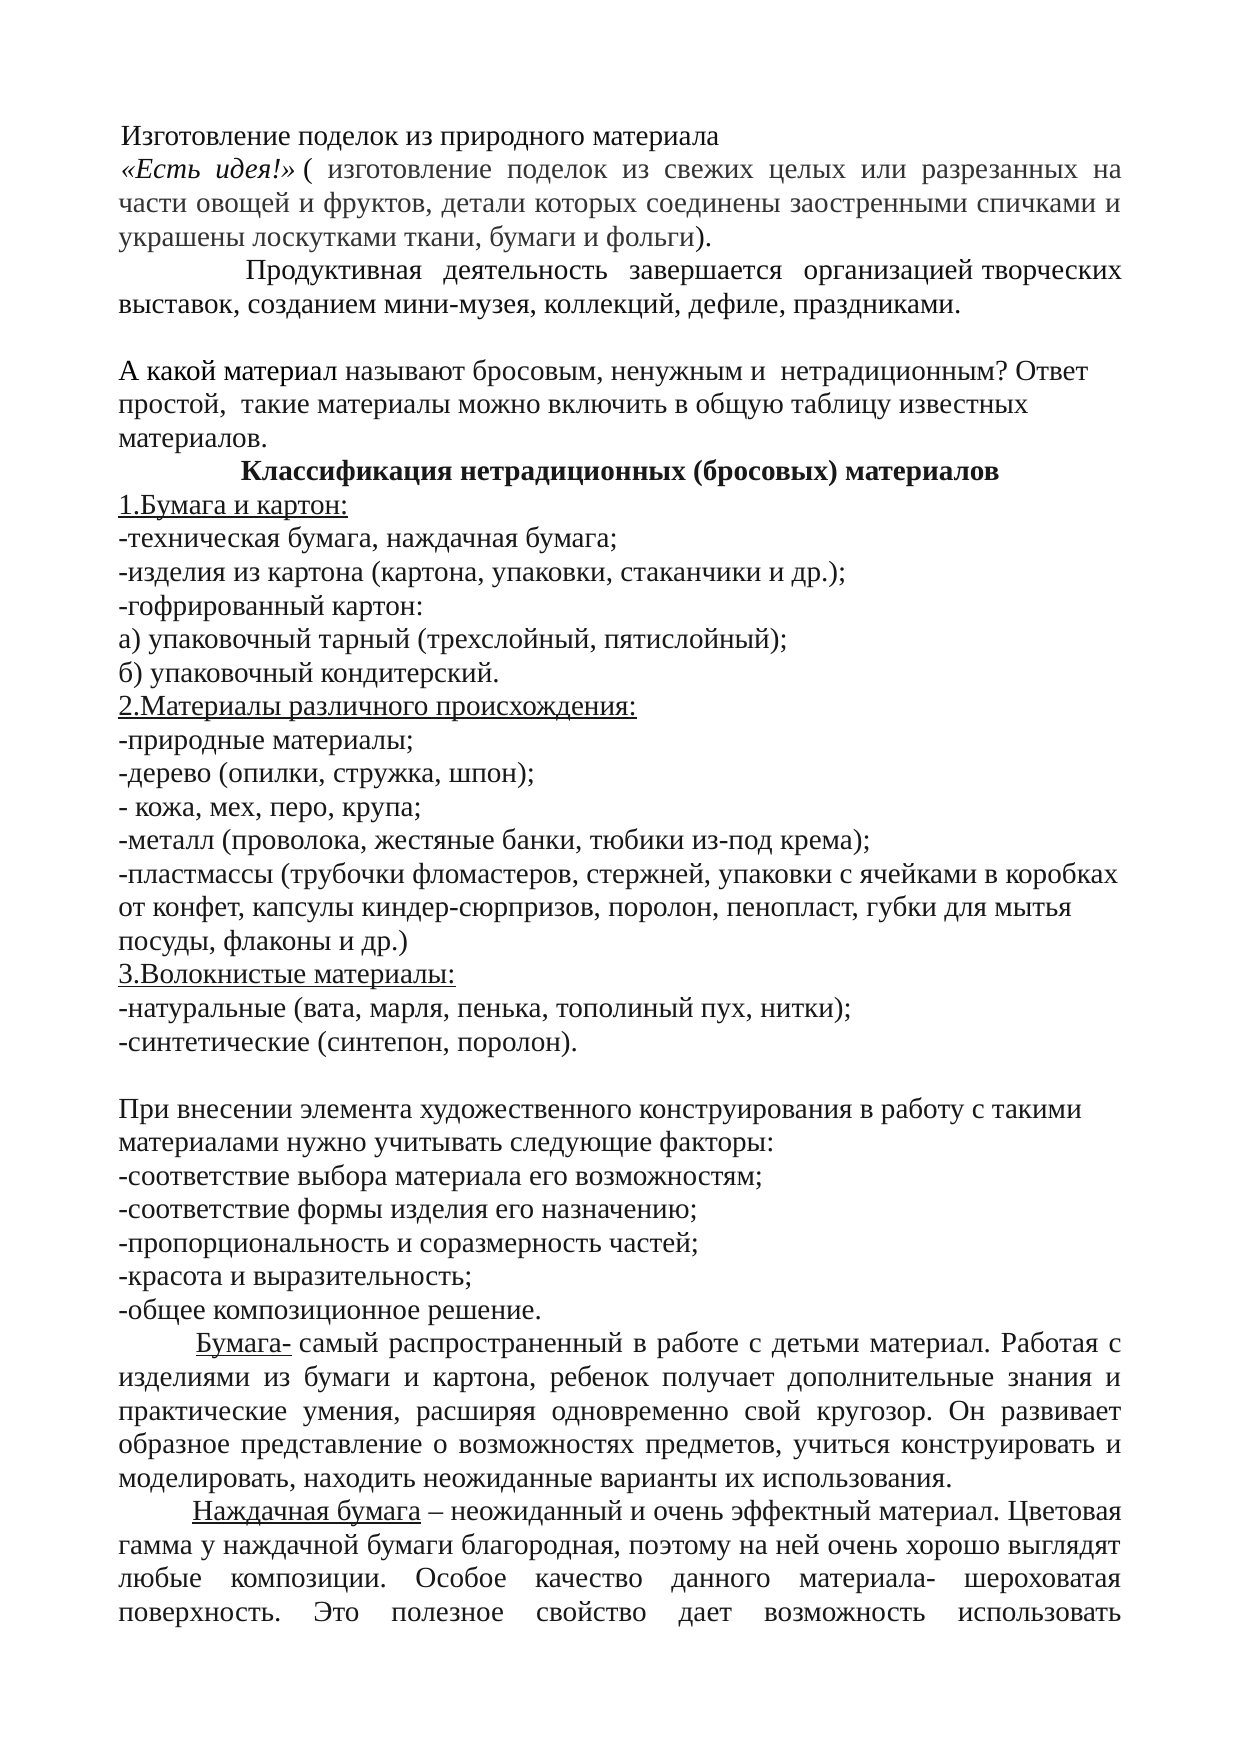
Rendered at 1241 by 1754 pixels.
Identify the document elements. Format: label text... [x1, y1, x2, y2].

text -натуральные (вата, марля, пенька, тополиный пух, нитки); [118, 990, 1122, 1024]
text -гофрированный картон: [118, 588, 1122, 621]
text -общее композиционное решение. [118, 1292, 1122, 1326]
text -синтетические (синтепон, поролон). [118, 1024, 1122, 1057]
text Классификация нетрадиционных (бросовых) материалов [118, 453, 1122, 487]
text -соответствие выбора материала его возможностям; [118, 1158, 1122, 1191]
text -пластмассы (трубочки фломастеров, стержней, упаковки с ячейками в коробках от конфет, капсулы киндер-сюрпризов, поролон, пенопласт, губки для мытья посуды, флаконы и др.) [118, 856, 1122, 957]
text -природные материалы; [118, 722, 1122, 755]
text 2.Материалы различного происхождения: [118, 688, 1122, 722]
text -техническая бумага, наждачная бумага; [118, 521, 1122, 554]
text -дерево (опилки, стружка, шпон); [118, 755, 1122, 789]
text А какой материал называют бросовым, ненужным и нетрадиционным? Ответ простой, такие материалы можно включить в общую таблицу известных материалов. [118, 353, 1122, 453]
text -красота и выразительность; [118, 1258, 1122, 1292]
text Изготовление поделок из природного материала [118, 118, 1122, 152]
text «Есть идея!» ( изготовление поделок из свежих целых или разрезанных на части овощей и фруктов, детали которых соединены заостренными спичками и украшены лоскутками ткани, бумаги и фольги). [118, 152, 1122, 252]
text -металл (проволока, жестяные банки, тюбики из-под крема); [118, 822, 1122, 856]
text 1.Бумага и картон: [118, 487, 1122, 521]
text Продуктивная деятельность завершается организацией творческих выставок, созданием мини-музея, коллекций, дефиле, праздниками. [118, 252, 1122, 319]
text При внесении элемента художественного конструирования в работу с такими материалами нужно учитывать следующие факторы: [118, 1091, 1122, 1158]
text -изделия из картона (картона, упаковки, стаканчики и др.); [118, 554, 1122, 588]
text Наждачная бумага – неожиданный и очень эффектный материал. Цветовая гамма у наждачной бумаги благородная, поэтому на ней очень хорошо выглядят любые композиции. Особое качество данного материала- шероховатая поверхность. Это полезное свойство дает возможность использовать [118, 1493, 1122, 1627]
text -пропорциональность и соразмерность частей; [118, 1225, 1122, 1258]
text Бумага- самый распространенный в работе с детьми материал. Работая с изделиями из бумаги и картона, ребенок получает дополнительные знания и практические умения, расширяя одновременно свой кругозор. Он развивает образное представление о возможностях предметов, учиться конструировать и моделировать, находить неожиданные варианты их использования. [118, 1326, 1122, 1493]
text а) упаковочный тарный (трехслойный, пятислойный); б) упаковочный кондитерский. [118, 621, 1122, 688]
text 3.Волокнистые материалы: [118, 957, 1122, 990]
text - кожа, мех, перо, крупа; [118, 789, 1122, 822]
text -соответствие формы изделия его назначению; [118, 1191, 1122, 1225]
